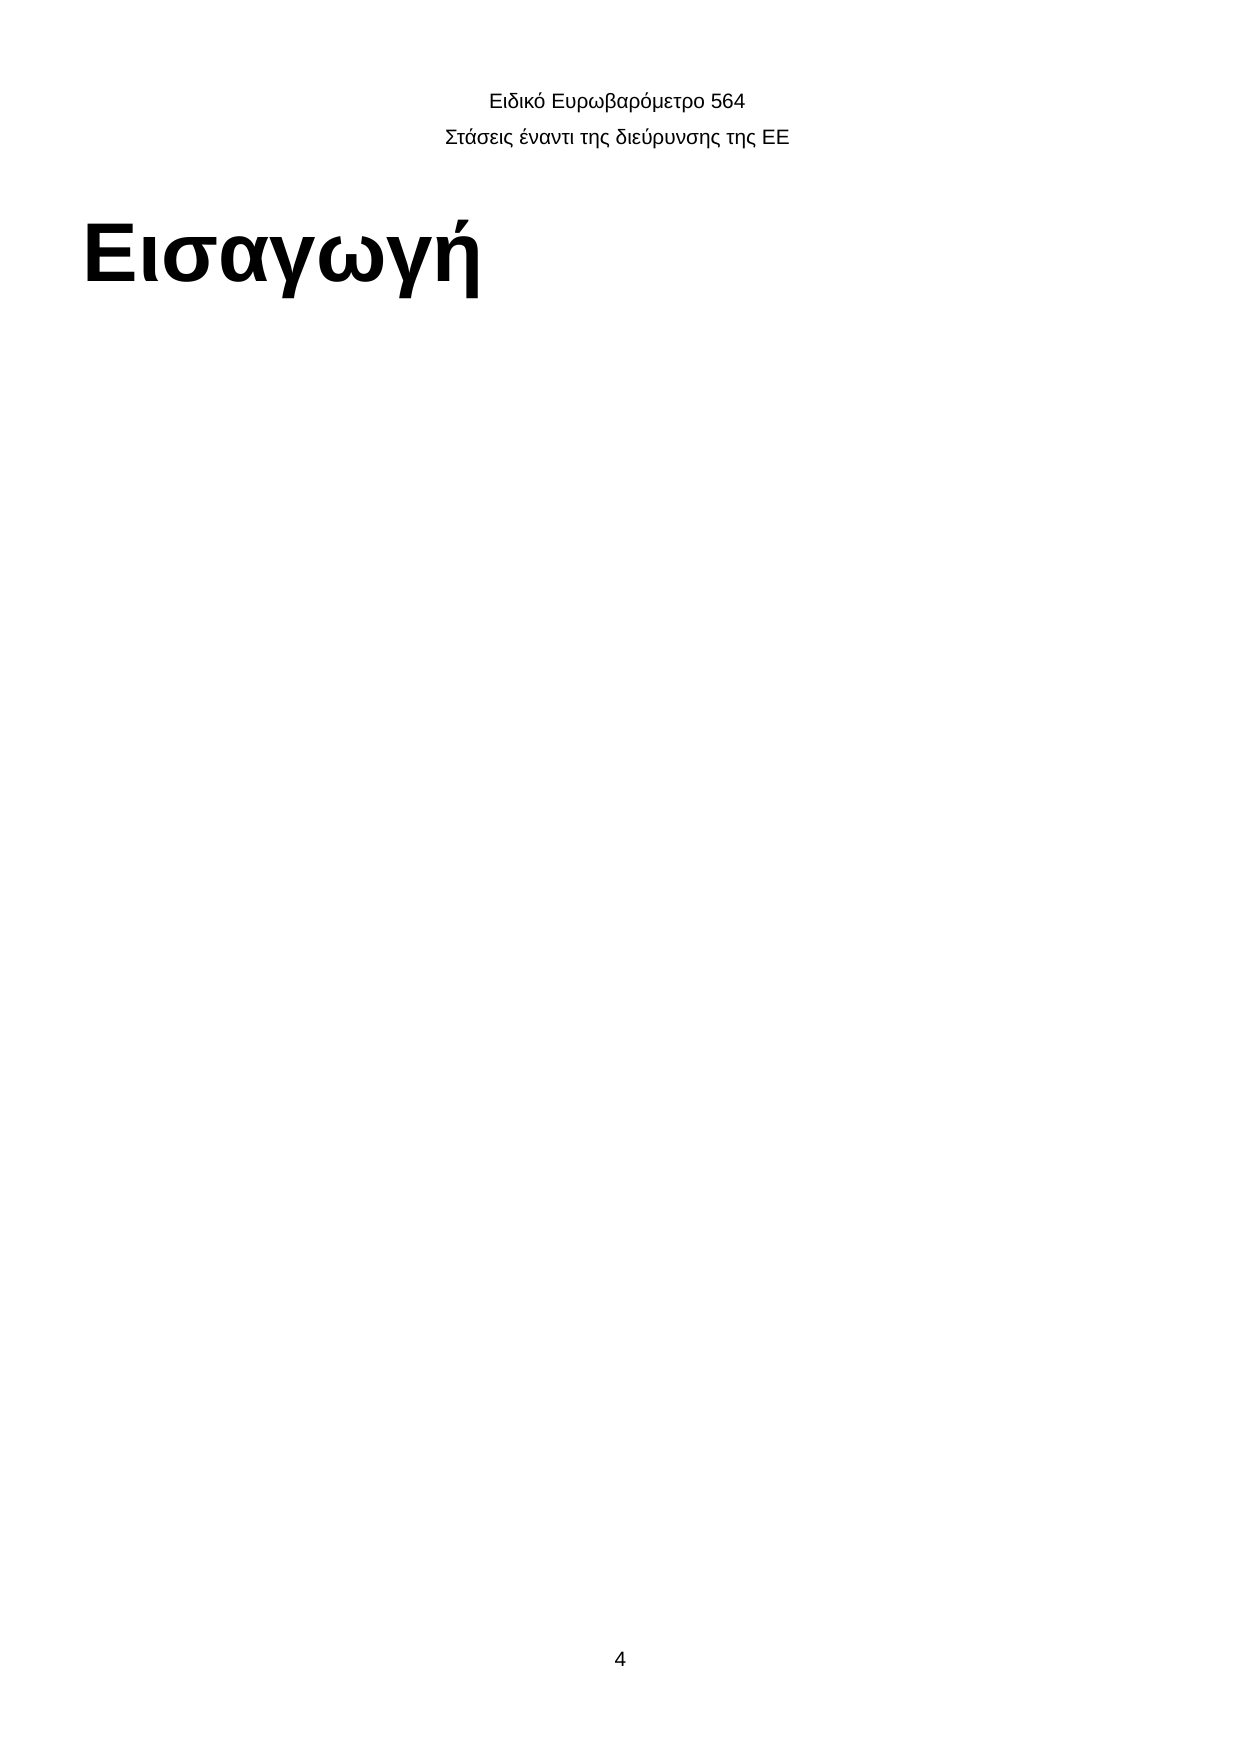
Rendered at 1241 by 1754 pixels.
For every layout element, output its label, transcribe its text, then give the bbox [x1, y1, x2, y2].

subtitle Εισαγωγή [83, 203, 1157, 299]
